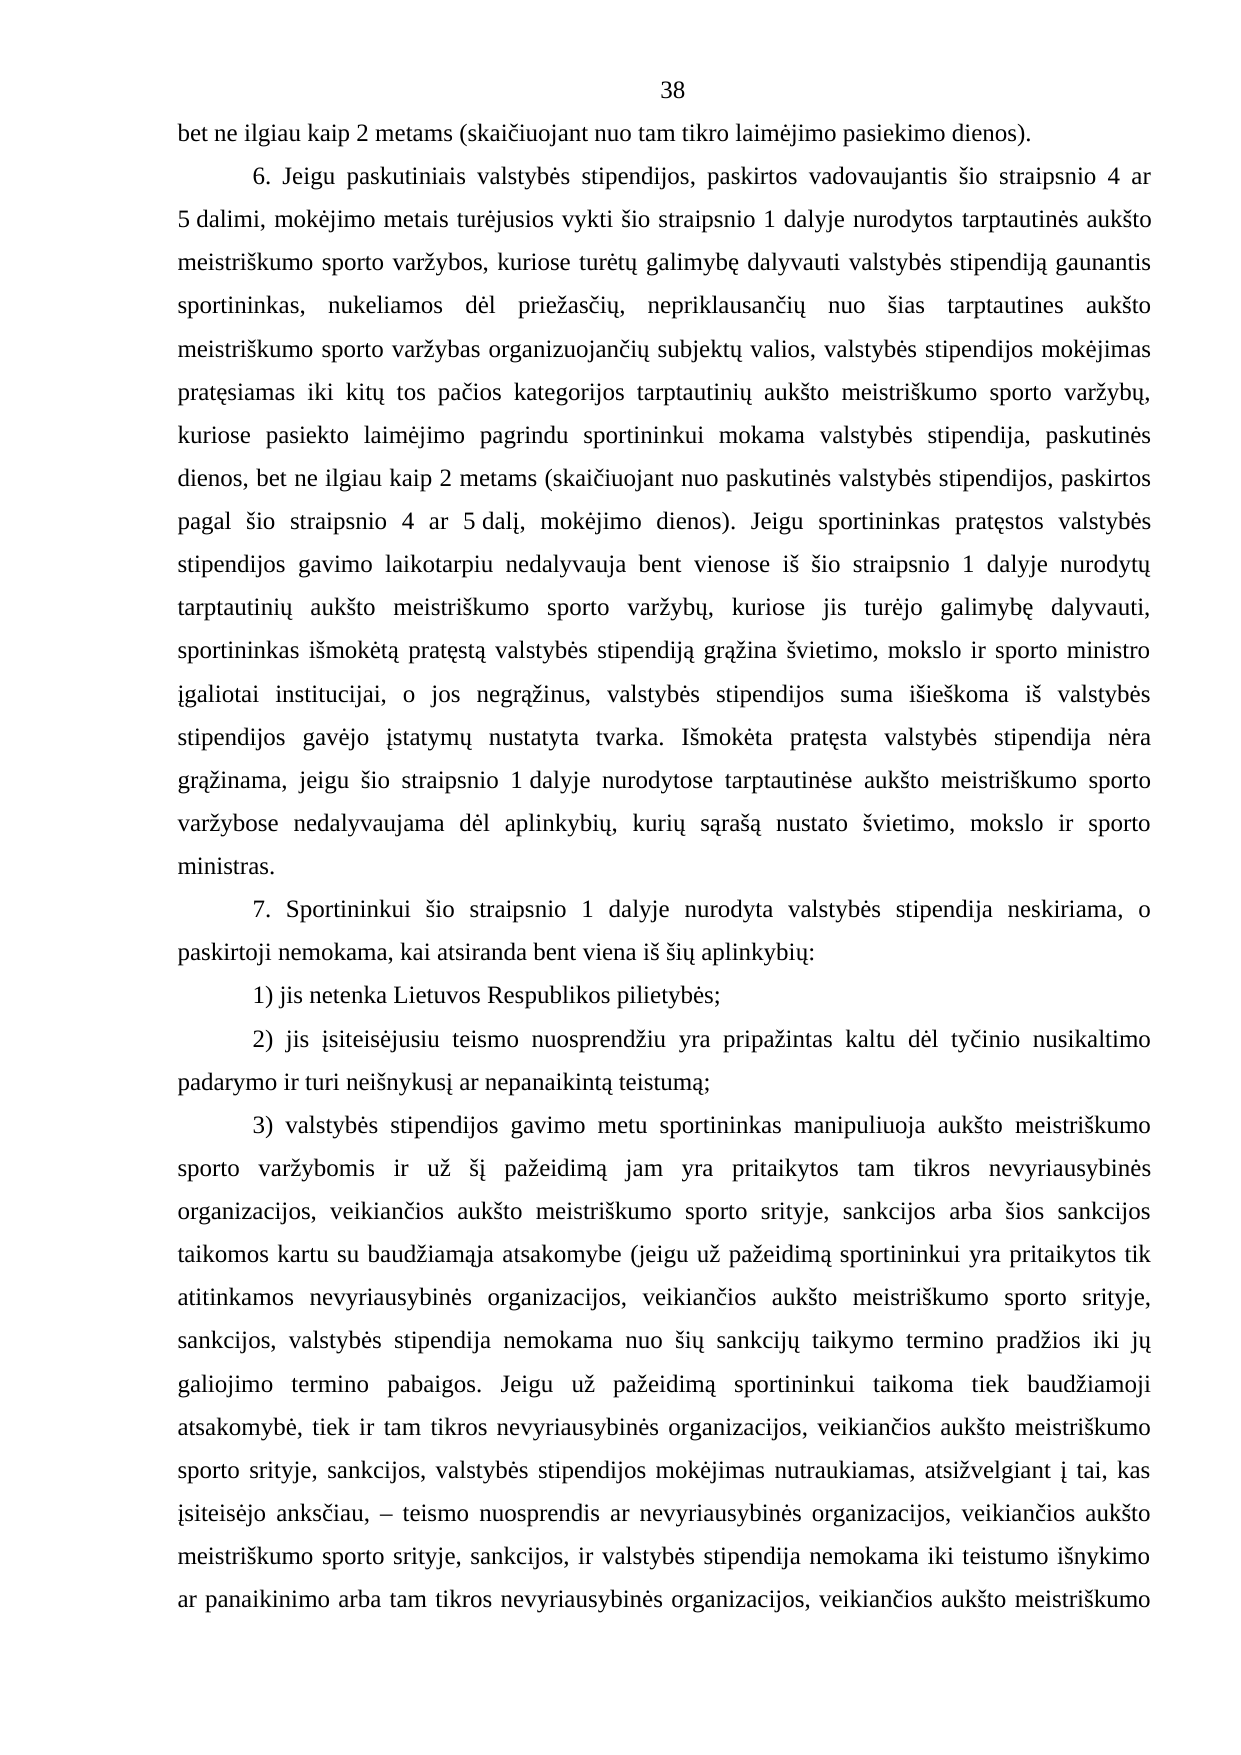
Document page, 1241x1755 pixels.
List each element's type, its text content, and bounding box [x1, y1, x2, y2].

text 6. Jeigu paskutiniais valstybės stipendijos, paskirtos vadovaujantis šio straipsnio 4 ar 5 dalimi, mokėjimo metais turėjusios vykti šio straipsnio 1 dalyje nurodytos tarptautinės aukšto meistriškumo sporto varžybos, kuriose turėtų galimybę dalyvauti valstybės stipendiją gaunantis sportininkas, nukeliamos dėl priežasčių, nepriklausančių nuo šias tarptautines aukšto meistriškumo sporto varžybas organizuojančių subjektų valios, valstybės stipendijos mokėjimas pratęsiamas iki kitų tos pačios kategorijos tarptautinių aukšto meistriškumo sporto varžybų, kuriose pasiekto laimėjimo pagrindu sportininkui mokama valstybės stipendija, paskutinės dienos, bet ne ilgiau kaip 2 metams (skaičiuojant nuo paskutinės valstybės stipendijos, paskirtos pagal šio straipsnio 4 ar 5 dalį, mokėjimo dienos). Jeigu sportininkas pratęstos valstybės stipendijos gavimo laikotarpiu nedalyvauja bent vienose iš šio straipsnio 1 dalyje nurodytų tarptautinių aukšto meistriškumo sporto varžybų, kuriose jis turėjo galimybę dalyvauti, sportininkas išmokėtą pratęstą valstybės stipendiją grąžina švietimo, mokslo ir sporto ministro įgaliotai institucijai, o jos negrąžinus, valstybės stipendijos suma išieškoma iš valstybės stipendijos gavėjo įstatymų nustatyta tvarka. Išmokėta pratęsta valstybės stipendija nėra grąžinama, jeigu šio straipsnio 1 dalyje nurodytose tarptautinėse aukšto meistriškumo sporto varžybose nedalyvaujama dėl aplinkybių, kurių sąrašą nustato švietimo, mokslo ir sporto ministras. [177, 161, 1152, 880]
text 7. Sportininkui šio straipsnio 1 dalyje nurodyta valstybės stipendija neskiriama, o paskirtoji nemokama, kai atsiranda bent viena iš šių aplinkybių: [177, 894, 1152, 966]
text 3) valstybės stipendijos gavimo metu sportininkas manipuliuoja aukšto meistriškumo sporto varžybomis ir už šį pažeidimą jam yra pritaikytos tam tikros nevyriausybinės organizacijos, veikiančios aukšto meistriškumo sporto srityje, sankcijos arba šios sankcijos taikomos kartu su baudžiamąja atsakomybe (jeigu už pažeidimą sportininkui yra pritaikytos tik atitinkamos nevyriausybinės organizacijos, veikiančios aukšto meistriškumo sporto srityje, sankcijos, valstybės stipendija nemokama nuo šių sankcijų taikymo termino pradžios iki jų galiojimo termino pabaigos. Jeigu už pažeidimą sportininkui taikoma tiek baudžiamoji atsakomybė, tiek ir tam tikros nevyriausybinės organizacijos, veikiančios aukšto meistriškumo sporto srityje, sankcijos, valstybės stipendijos mokėjimas nutraukiamas, atsižvelgiant į tai, kas įsiteisėjo anksčiau, – teismo nuosprendis ar nevyriausybinės organizacijos, veikiančios aukšto meistriškumo sporto srityje, sankcijos, ir valstybės stipendija nemokama iki teistumo išnykimo ar panaikinimo arba tam tikros nevyriausybinės organizacijos, veikiančios aukšto meistriškumo [177, 1110, 1152, 1613]
text 1) jis netenka Lietuvos Respublikos pilietybės; [177, 981, 1152, 1009]
text 2) jis įsiteisėjusiu teismo nuosprendžiu yra pripažintas kaltu dėl tyčinio nusikaltimo padarymo ir turi neišnykusį ar nepanaikintą teistumą; [177, 1024, 1152, 1096]
text bet ne ilgiau kaip 2 metams (skaičiuojant nuo tam tikro laimėjimo pasiekimo dienos). [177, 118, 1152, 147]
